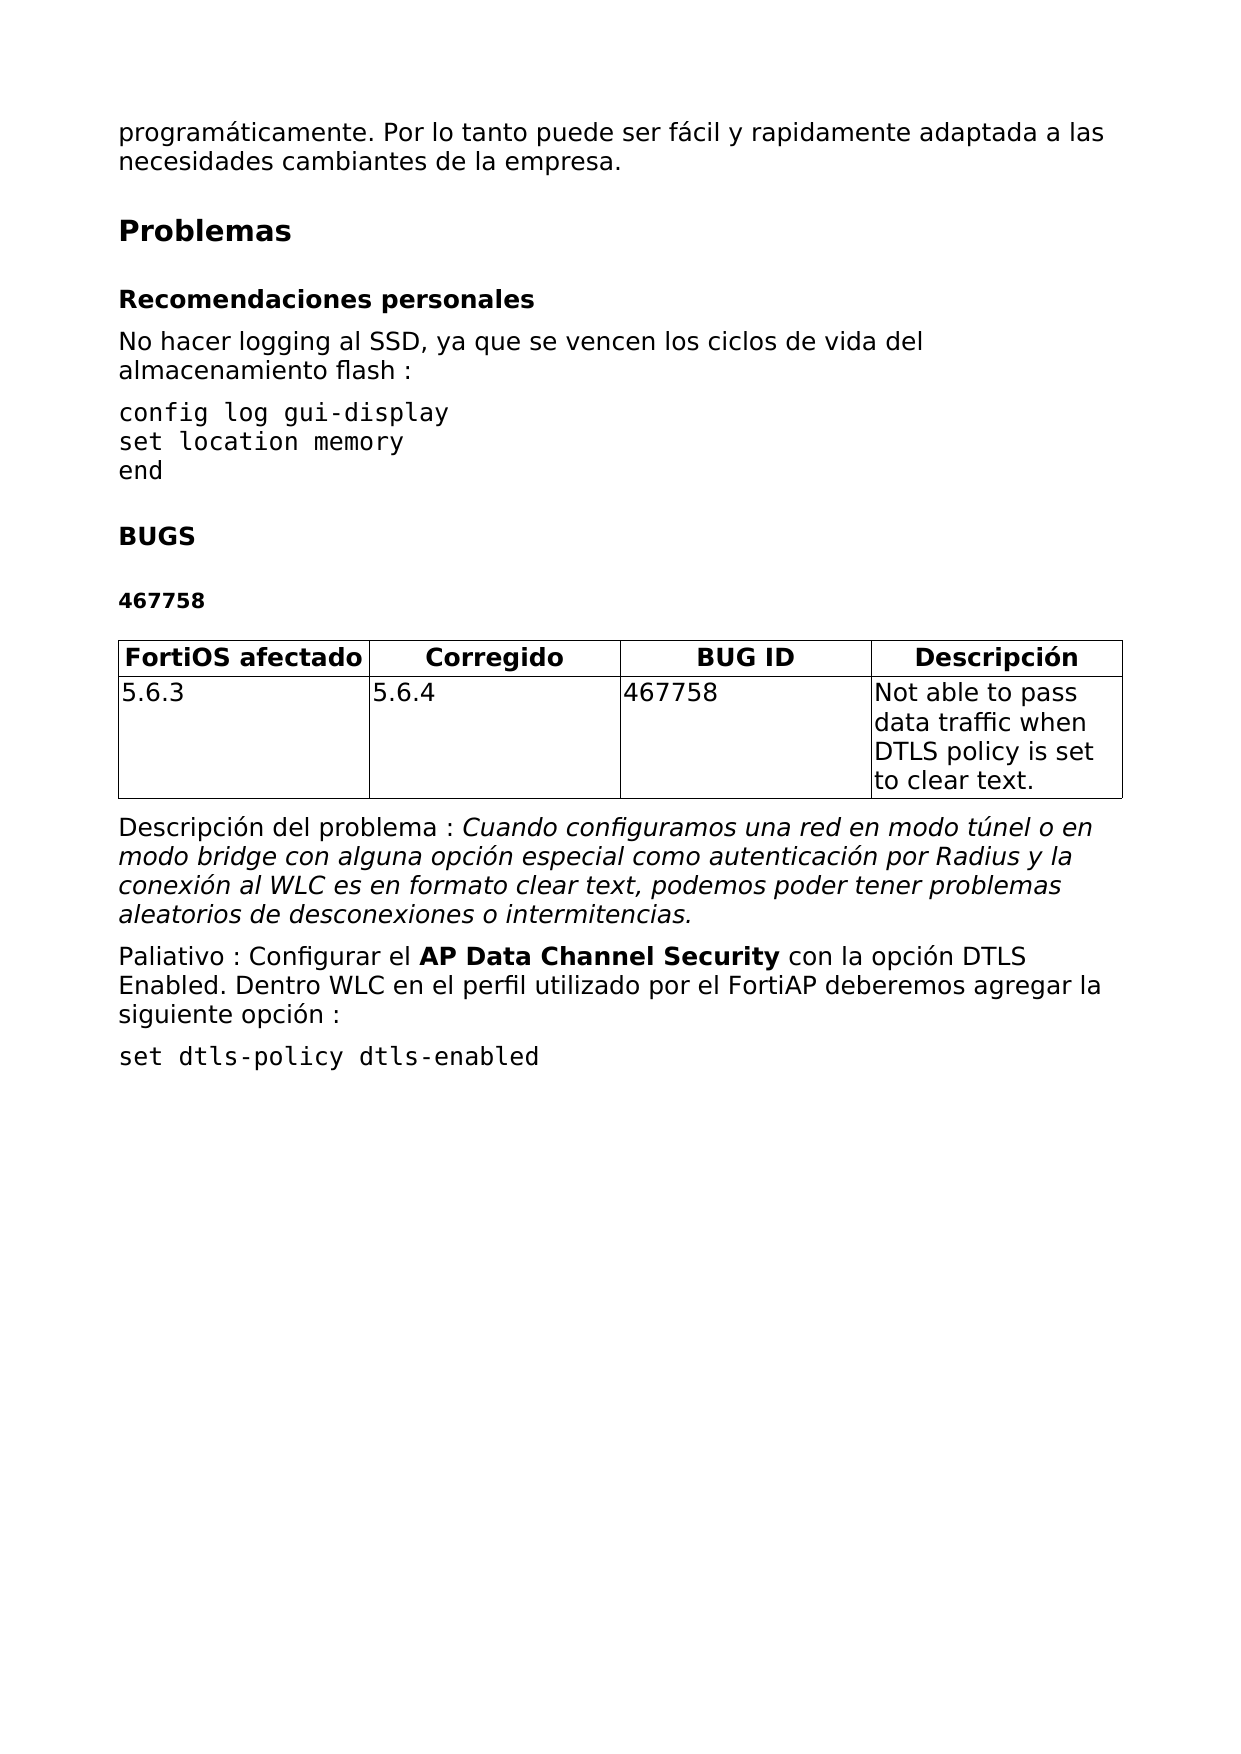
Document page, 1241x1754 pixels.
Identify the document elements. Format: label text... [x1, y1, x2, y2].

subtitle BUGS [118, 522, 1122, 551]
text No hacer logging al SSD, ya que se vencen los ciclos de vida del almacenamiento flash : [118, 327, 1122, 385]
subtitle 467758 [118, 589, 1122, 613]
table_header FortiOS afectado [119, 641, 369, 676]
table_cell Not able to pass data traffic when DTLS policy is set to clear text. [872, 677, 1122, 798]
table_cell 5.6.4 [370, 677, 620, 798]
subtitle Problemas [118, 214, 1122, 248]
subtitle Recomendaciones personales [118, 285, 1122, 314]
table_cell 467758 [621, 677, 871, 798]
text Descripción del problema : Cuando configuramos una red en modo túnel o en modo bridge con alguna opción especial como autenticación por Radius y la conexión al WLC es en formato clear text, podemos poder tener problemas aleatorios de desconexiones o intermitencias. [118, 813, 1122, 930]
text set dtls-policy dtls-enabled [118, 1042, 1122, 1071]
text programáticamente. Por lo tanto puede ser fácil y rapidamente adaptada a las necesidades cambiantes de la empresa. [118, 118, 1122, 176]
text Paliativo : Configurar el AP Data Channel Security con la opción DTLS Enabled. Dentro WLC en el perfil utilizado por el FortiAP deberemos agregar la siguiente opción : [118, 942, 1122, 1030]
table_cell 5.6.3 [119, 677, 369, 798]
table_header Corregido [370, 641, 620, 676]
text config log gui-display set location memory end [118, 398, 1122, 485]
table_header BUG ID [621, 641, 871, 676]
table_header Descripción [872, 641, 1122, 676]
